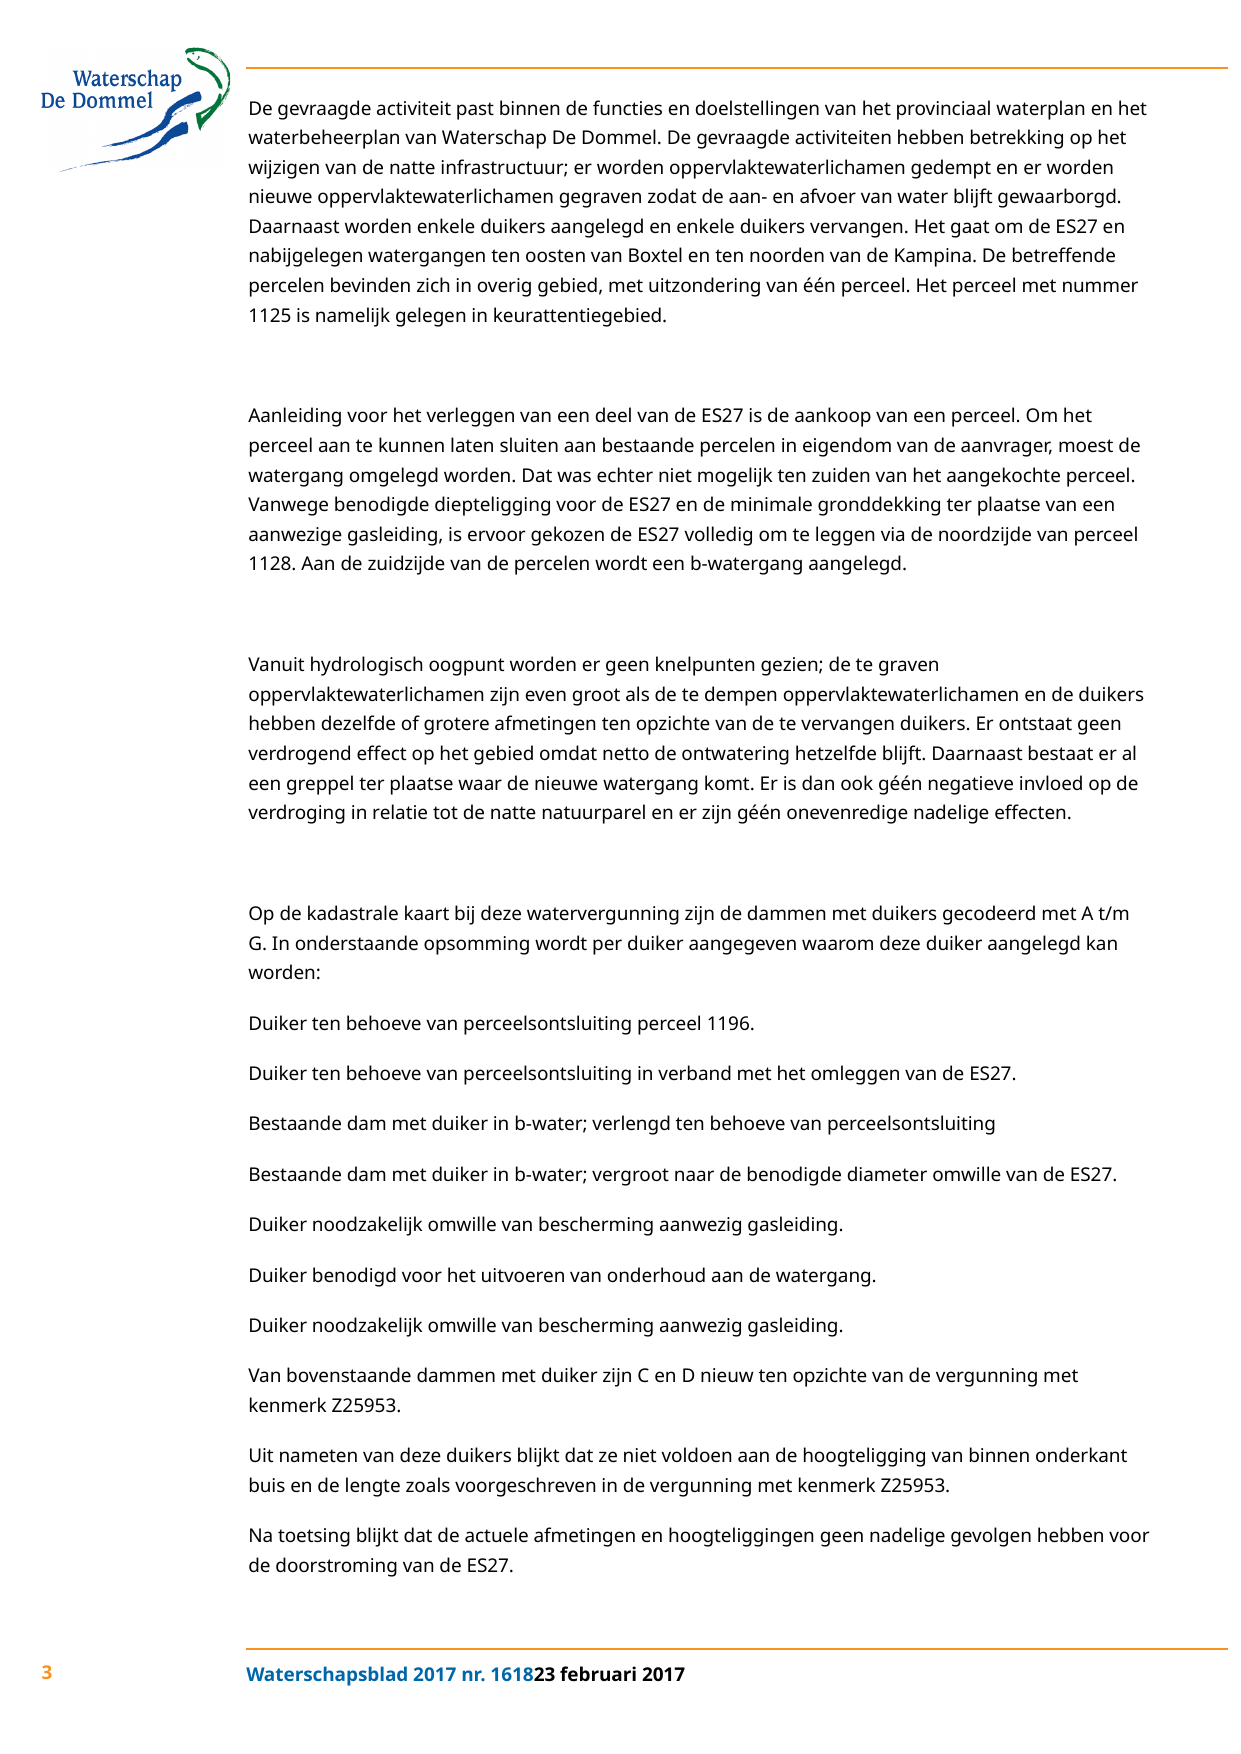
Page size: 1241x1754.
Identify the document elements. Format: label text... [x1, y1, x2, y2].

text Duiker benodigd voor het uitvoeren van onderhoud aan de watergang. [248, 1262, 1152, 1288]
text Op de kadastrale kaart bij deze watervergunning zijn de dammen met duikers gecodeerd met A t/m G. In onderstaande opsomming wordt per duiker aangegeven waarom deze duiker aangelegd kan worden: [248, 900, 1152, 985]
text Aanleiding voor het verleggen van een deel van de ES27 is de aankoop van een perceel. Om het perceel aan te kunnen laten sluiten aan bestaande percelen in eigendom van de aanvrager, moest de watergang omgelegd worden. Dat was echter niet mogelijk ten zuiden van het aangekochte perceel. Vanwege benodigde diepteligging voor de ES27 en de minimale gronddekking ter plaatse van een aanwezige gasleiding, is ervoor gekozen de ES27 volledig om te leggen via de noordzijde van perceel 1128. Aan de zuidzijde van de percelen wordt een b-watergang aangelegd. [248, 403, 1152, 576]
text Duiker ten behoeve van perceelsontsluiting perceel 1196. [248, 1010, 1152, 1036]
text Uit nameten van deze duikers blijkt dat ze niet voldoen aan de hoogteligging van binnen onderkant buis en de lengte zoals voorgeschreven in de vergunning met kenmerk Z25953. [248, 1443, 1152, 1498]
text Bestaande dam met duiker in b-water; verlengd ten behoeve van perceelsontsluiting [248, 1111, 1152, 1136]
text Duiker noodzakelijk omwille van bescherming aanwezig gasleiding. [248, 1312, 1152, 1338]
text Vanuit hydrologisch oogpunt worden er geen knelpunten gezien; de te graven oppervlaktewaterlichamen zijn even groot als de te dempen oppervlaktewaterlichamen en de duikers hebben dezelfde of grotere afmetingen ten opzichte van de te vervangen duikers. Er ontstaat geen verdrogend effect op het gebied omdat netto de ontwatering hetzelfde blijft. Daarnaast bestaat er al een greppel ter plaatse waar de nieuwe watergang komt. Er is dan ook géén negatieve invloed op de verdroging in relatie tot de natte natuurparel en er zijn géén onevenredige nadelige effecten. [248, 651, 1152, 825]
text De gevraagde activiteit past binnen de functies en doelstellingen van het provinciaal waterplan en het waterbeheerplan van Waterschap De Dommel. De gevraagde activiteiten hebben betrekking op het wijzigen van de natte infrastructuur; er worden oppervlaktewaterlichamen gedempt en er worden nieuwe oppervlaktewaterlichamen gegraven zodat de aan- en afvoer van water blijft gewaarborgd. Daarnaast worden enkele duikers aangelegd en enkele duikers vervangen. Het gaat om de ES27 en nabijgelegen watergangen ten oosten van Boxtel en ten noorden van de Kampina. De betreffende percelen bevinden zich in overig gebied, met uitzondering van één perceel. Het perceel met nummer 1125 is namelijk gelegen in keurattentiegebied. [248, 95, 1152, 328]
text Duiker noodzakelijk omwille van bescherming aanwezig gasleiding. [248, 1211, 1152, 1237]
text Duiker ten behoeve van perceelsontsluiting in verband met het omleggen van de ES27. [248, 1060, 1152, 1086]
picture [41, 47, 231, 172]
text Bestaande dam met duiker in b-water; vergroot naar de benodigde diameter omwille van de ES27. [248, 1161, 1152, 1187]
text Van bovenstaande dammen met duiker zijn C en D nieuw ten opzichte van de vergunning met kenmerk Z25953. [248, 1363, 1152, 1418]
text Na toetsing blijkt dat de actuele afmetingen en hoogteliggingen geen nadelige gevolgen hebben voor de doorstroming van de ES27. [248, 1523, 1152, 1578]
